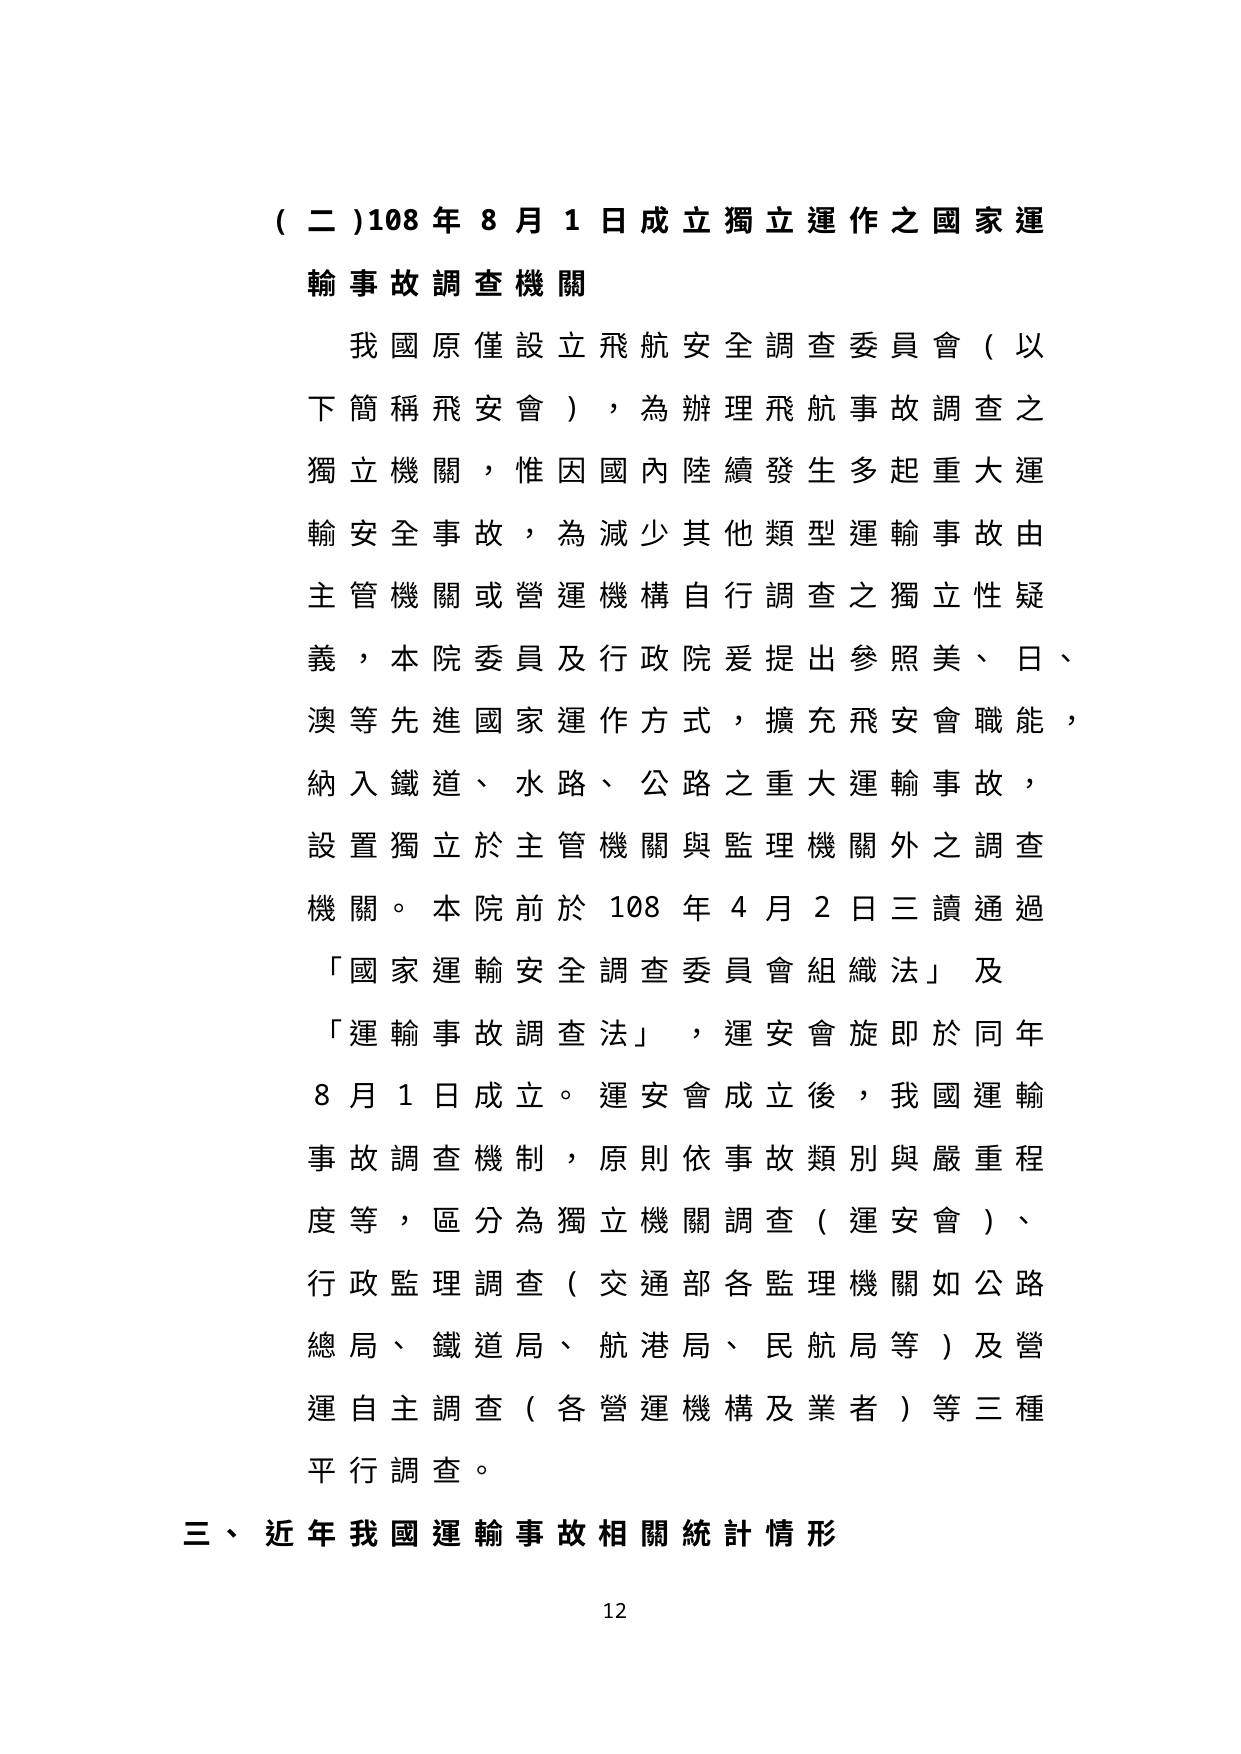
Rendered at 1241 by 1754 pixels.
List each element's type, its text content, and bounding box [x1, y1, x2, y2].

text (二)108年8月1日成立獨立運作之國家運輸事故調查機關 [235, 177, 1051, 302]
text 我國原僅設立飛航安全調查委員會(以下簡稱飛安會)，為辦理飛航事故調查之獨立機關，惟因國內陸續發生多起重大運輸安全事故，為減少其他類型運輸事故由主管機關或營運機構自行調查之獨立性疑義，本院委員及行政院爰提出參照美、日、澳等先進國家運作方式，擴充飛安會職能，納入鐵道、水路、公路之重大運輸事故，設置獨立於主管機關與監理機關外之調查機關。本院前於108年4月2日三讀通過「國家運輸安全調查委員會組織法」及「運輸事故調查法」，運安會旋即於同年8月1日成立。運安會成立後，我國運輸事故調查機制，原則依事故類別與嚴重程度等，區分為獨立機關調查(運安會)、行政監理調查(交通部各監理機關如公路總局、鐵道局、航港局、民航局等)及營運自主調查(各營運機構及業者)等三種平行調查。 [264, 302, 1051, 1490]
text 三、近年我國運輸事故相關統計情形 [176, 1490, 1051, 1552]
